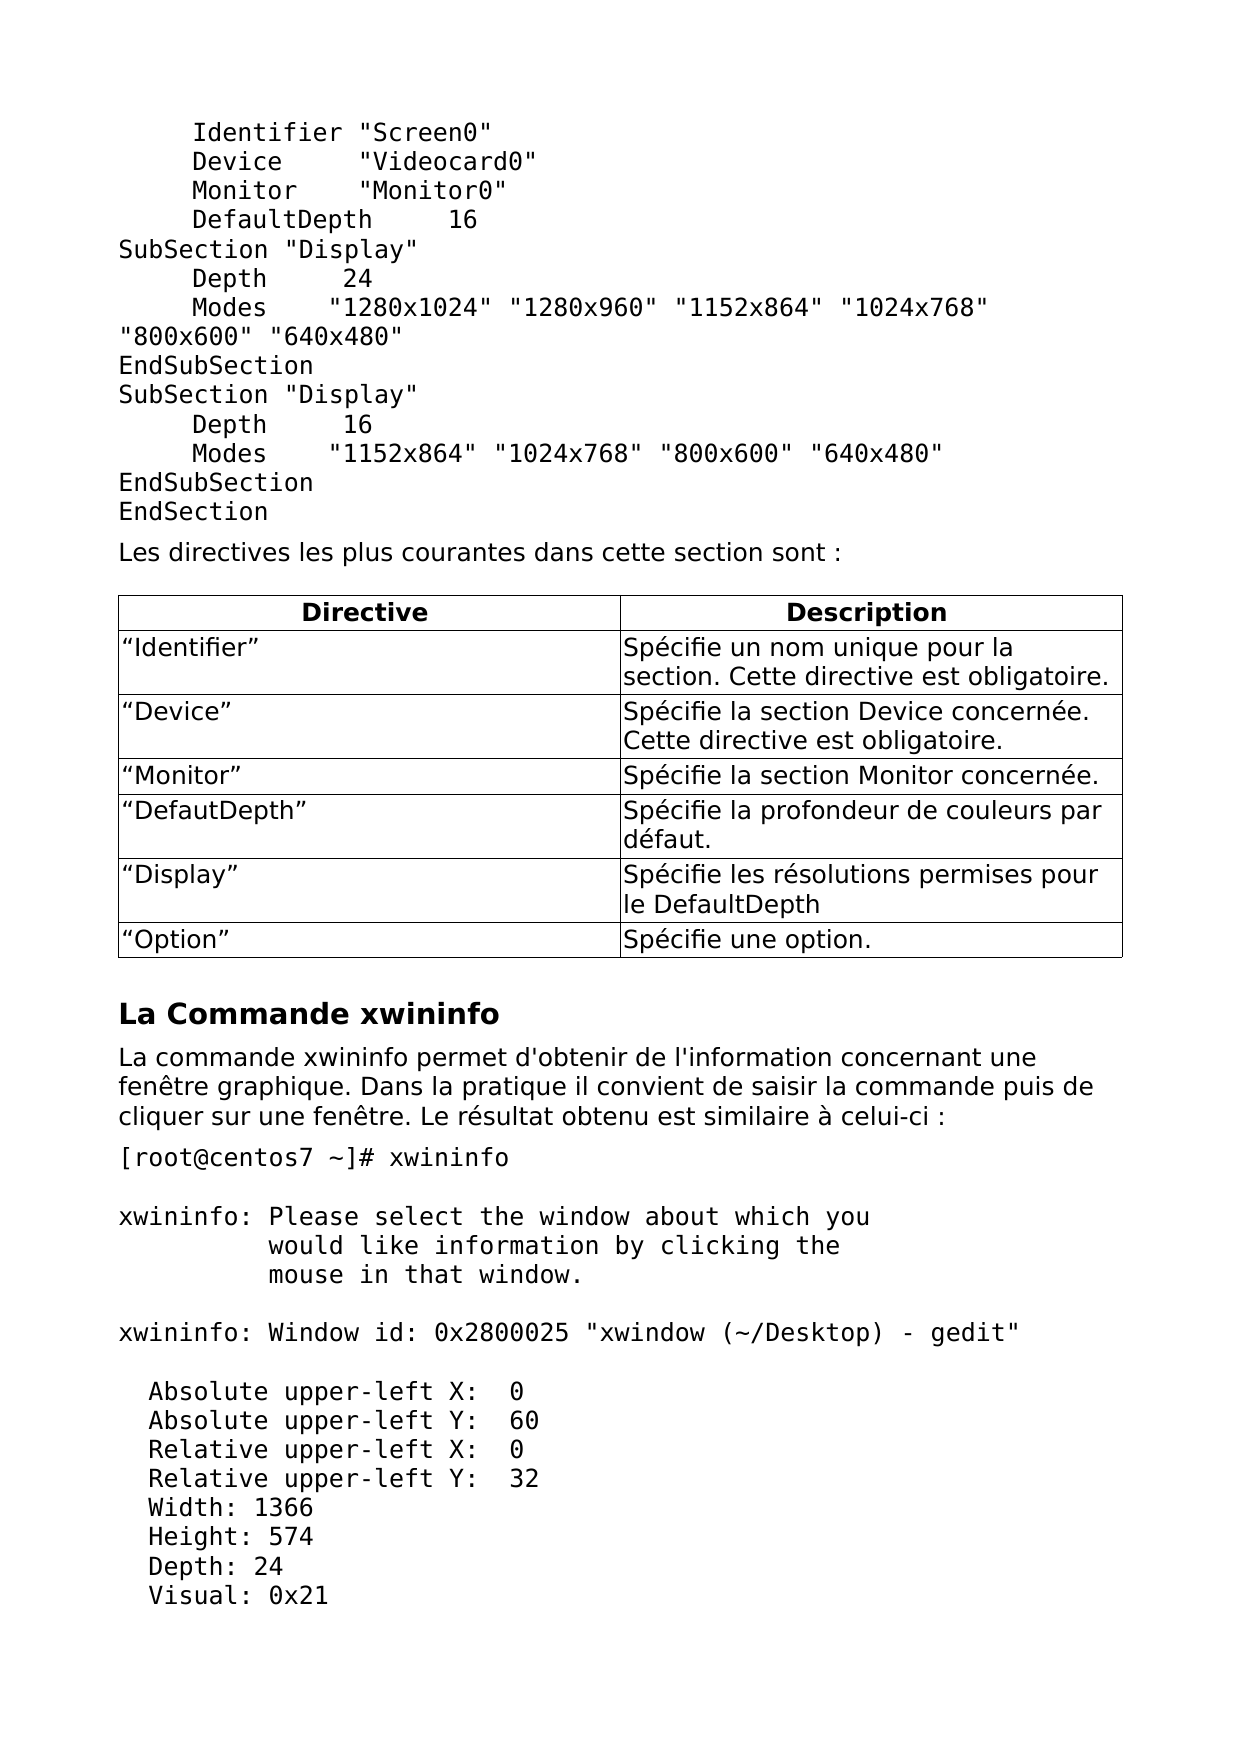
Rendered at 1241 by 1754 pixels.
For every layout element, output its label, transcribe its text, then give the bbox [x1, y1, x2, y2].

table_cell Spécifie les résolutions permises pour le DefaultDepth [621, 859, 1122, 922]
text [root@centos7 ~]# xwininfo xwininfo: Please select the window about which you would like information by clicking the mouse in that window. xwininfo: Window id: 0x2800025 "xwindow (~/Desktop) - gedit" Absolute upper-left X: 0 Absolute upper-left Y: 60 Relative upper-left X: 0 Relative upper-left Y: 32 Width: 1366 Height: 574 Depth: 24 Visual: 0x21 [118, 1143, 1122, 1610]
table_cell “Device” [119, 695, 620, 758]
table_cell “Identifier” [119, 631, 620, 694]
table_cell Spécifie la section Monitor concernée. [621, 759, 1122, 793]
text Identifier "Screen0" Device "Videocard0" Monitor "Monitor0" DefaultDepth 16 SubSection "Display" Depth 24 Modes "1280x1024" "1280x960" "1152x864" "1024x768" "800x600" "640x480" EndSubSection SubSection "Display" Depth 16 Modes "1152x864" "1024x768" "800x600" "640x480" EndSubSection EndSection [118, 118, 1122, 526]
subtitle La Commande xwininfo [118, 997, 1122, 1031]
table_cell Spécifie un nom unique pour la section. Cette directive est obligatoire. [621, 631, 1122, 694]
table_cell “Display” [119, 859, 620, 922]
table_header Directive [119, 596, 620, 630]
text Les directives les plus courantes dans cette section sont : [118, 538, 1122, 567]
table_cell Spécifie une option. [621, 923, 1122, 957]
table_cell “DefautDepth” [119, 795, 620, 858]
table_header Description [621, 596, 1122, 630]
table_cell Spécifie la profondeur de couleurs par défaut. [621, 795, 1122, 858]
text La commande xwininfo permet d'obtenir de l'information concernant une fenêtre graphique. Dans la pratique il convient de saisir la commande puis de cliquer sur une fenêtre. Le résultat obtenu est similaire à celui-ci : [118, 1043, 1122, 1131]
table_cell Spécifie la section Device concernée. Cette directive est obligatoire. [621, 695, 1122, 758]
table_cell “Monitor” [119, 759, 620, 793]
table_cell “Option” [119, 923, 620, 957]
